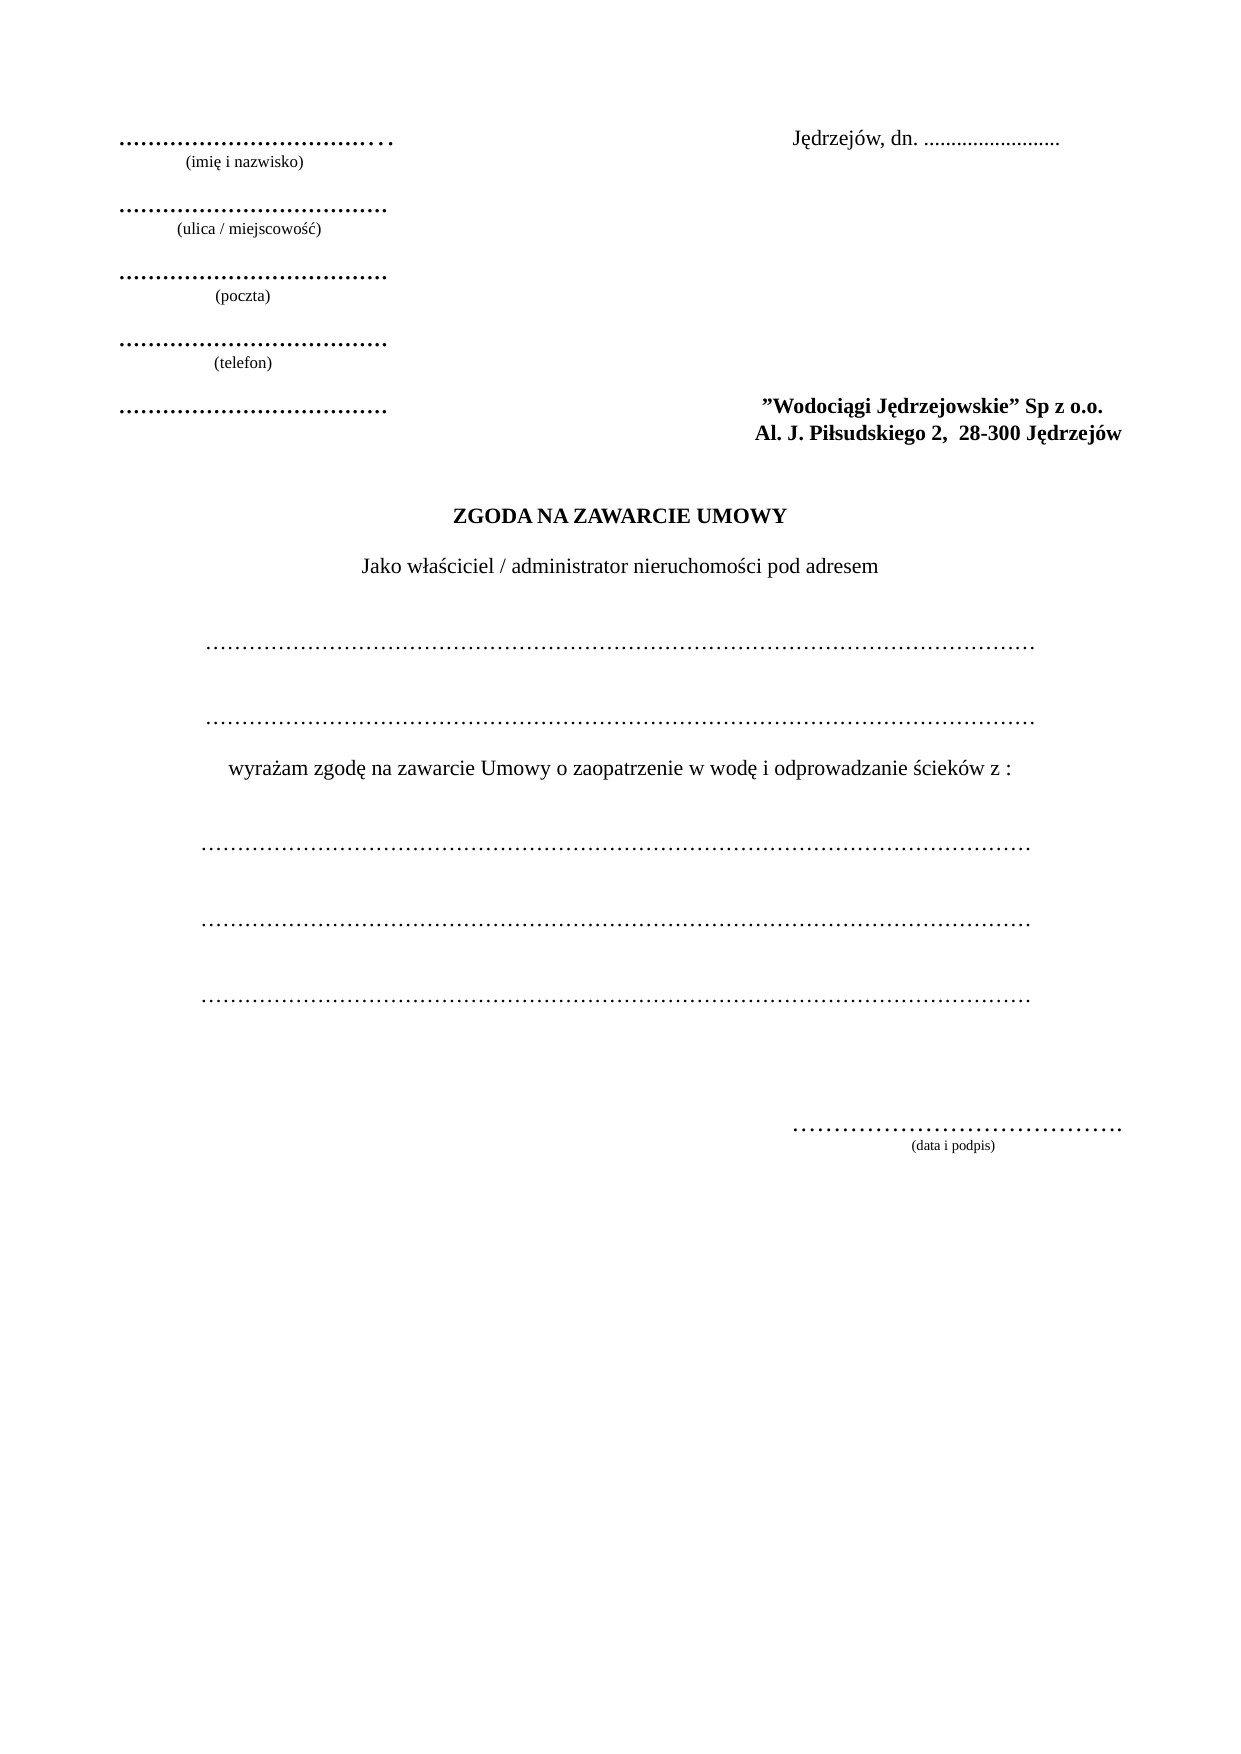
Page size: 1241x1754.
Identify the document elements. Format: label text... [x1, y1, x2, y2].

text ..................................... [118, 252, 1122, 286]
text …………………………………………………………………………………………………… [118, 906, 1122, 931]
text wyrażam zgodę na zawarcie Umowy o zaopatrzenie w wodę i odprowadzanie ścieków z : [118, 755, 1122, 780]
text …………………………………. [118, 1108, 1122, 1136]
text (poczta) [118, 286, 1122, 319]
text …………………………………………………………………………………………………… [118, 830, 1122, 856]
text Al. J. Piłsudskiego 2, 28-300 Jędrzejów [118, 420, 1122, 445]
text ZGODA NA ZAWARCIE UMOWY [118, 503, 1122, 528]
text …………………………………………………………………………………………………… [118, 982, 1122, 1007]
text ..................................... ”Wodociągi Jędrzejowskie” Sp z o.o. [118, 386, 1122, 420]
text ..................................... [118, 319, 1122, 353]
text ..................................... [118, 185, 1122, 219]
text ..................................… Jędrzejów, dn. ......................... [118, 118, 1122, 152]
text (ulica / miejscowość) [118, 219, 1122, 252]
text …………………………………………………………………………………………………… [118, 704, 1122, 729]
text (telefon) [118, 353, 1122, 386]
text Jako właściciel / administrator nieruchomości pod adresem [118, 553, 1122, 578]
text (imię i nazwisko) [118, 152, 1122, 185]
text …………………………………………………………………………………………………… [118, 629, 1122, 654]
text (data i podpis) [118, 1136, 1122, 1165]
